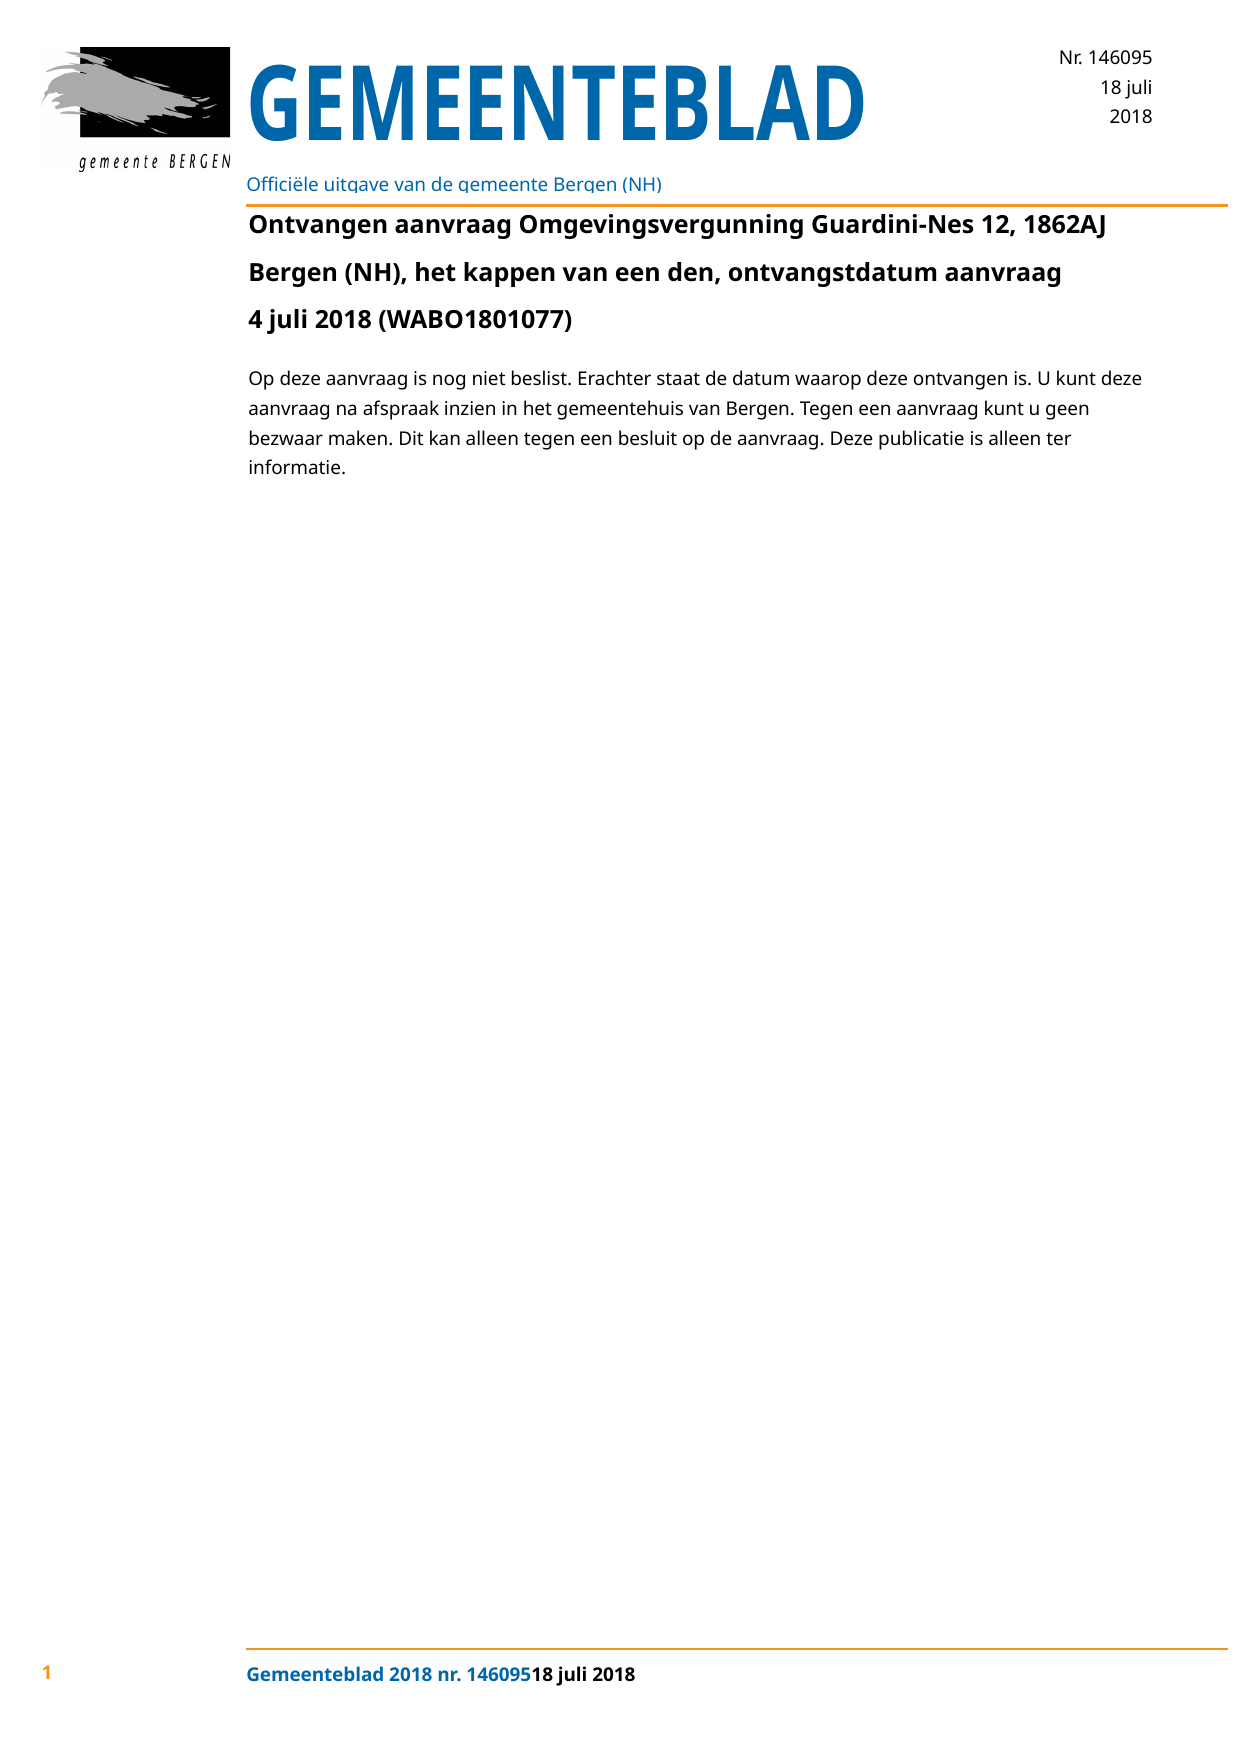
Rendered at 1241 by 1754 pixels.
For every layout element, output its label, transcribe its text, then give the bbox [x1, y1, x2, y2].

text Op deze aanvraag is nog niet beslist. Erachter staat de datum waarop deze ontvangen is. U kunt deze aanvraag na afspraak inzien in het gemeentehuis van Bergen. Tegen een aanvraag kunt u geen bezwaar maken. Dit kan alleen tegen een besluit op de aanvraag. Deze publicatie is alleen ter informatie. [248, 366, 1152, 480]
text Ontvangen aanvraag Omgevingsvergunning Guardini-Nes 12, 1862AJ Bergen (NH), het kappen van een den, ontvangstdatum aanvraag 4 juli 2018 (WABO1801077) [248, 207, 1152, 336]
picture [41, 47, 231, 172]
